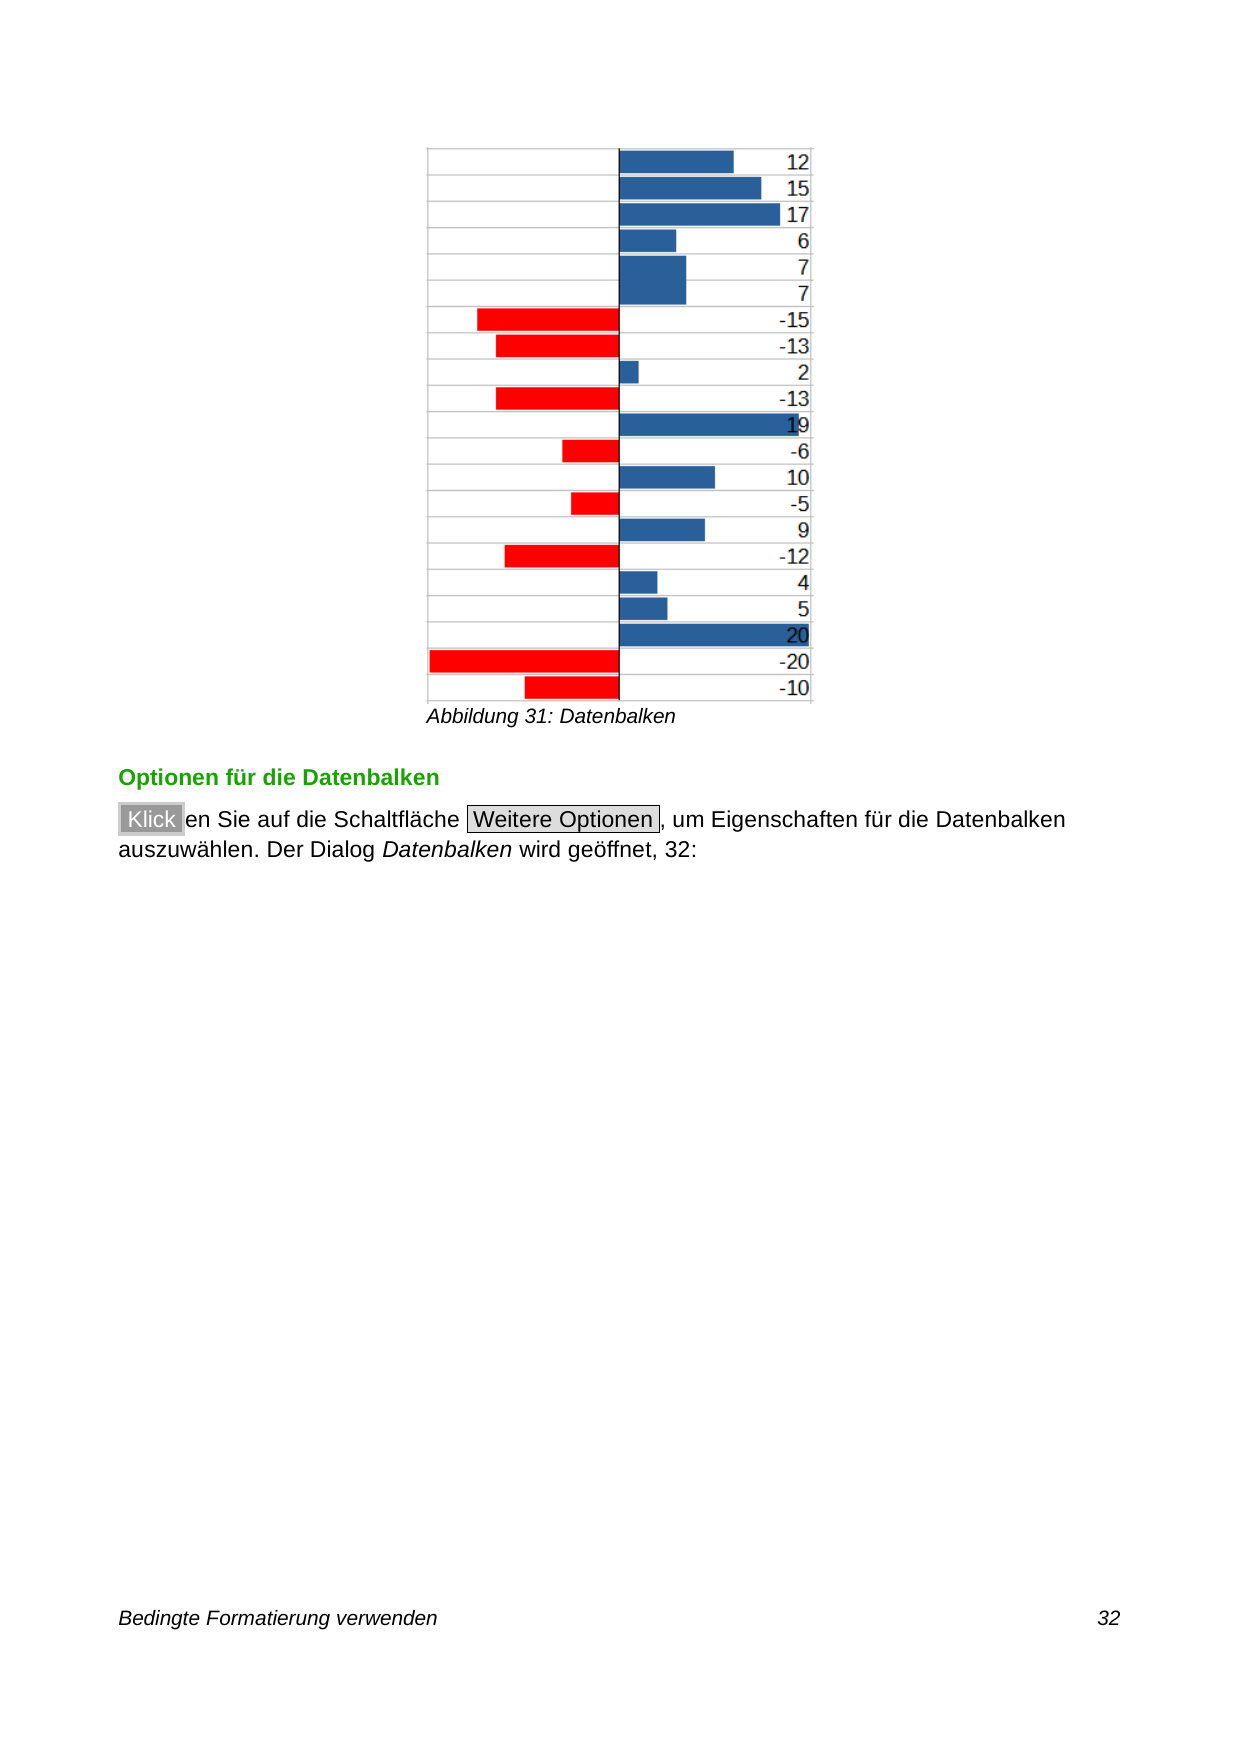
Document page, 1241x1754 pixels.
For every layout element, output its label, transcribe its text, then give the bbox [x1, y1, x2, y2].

text Abbildung 31: Datenbalken [426, 704, 814, 728]
subtitle Optionen für die Datenbalken [118, 763, 1122, 790]
text Klicken Sie auf die Schaltfläche Weitere Optionen, um Eigenschaften für die Datenbalken auszuwählen. Der Dialog Datenbalken wird geöffnet, Abbildung 32: [118, 802, 1122, 863]
picture [426, 147, 814, 704]
